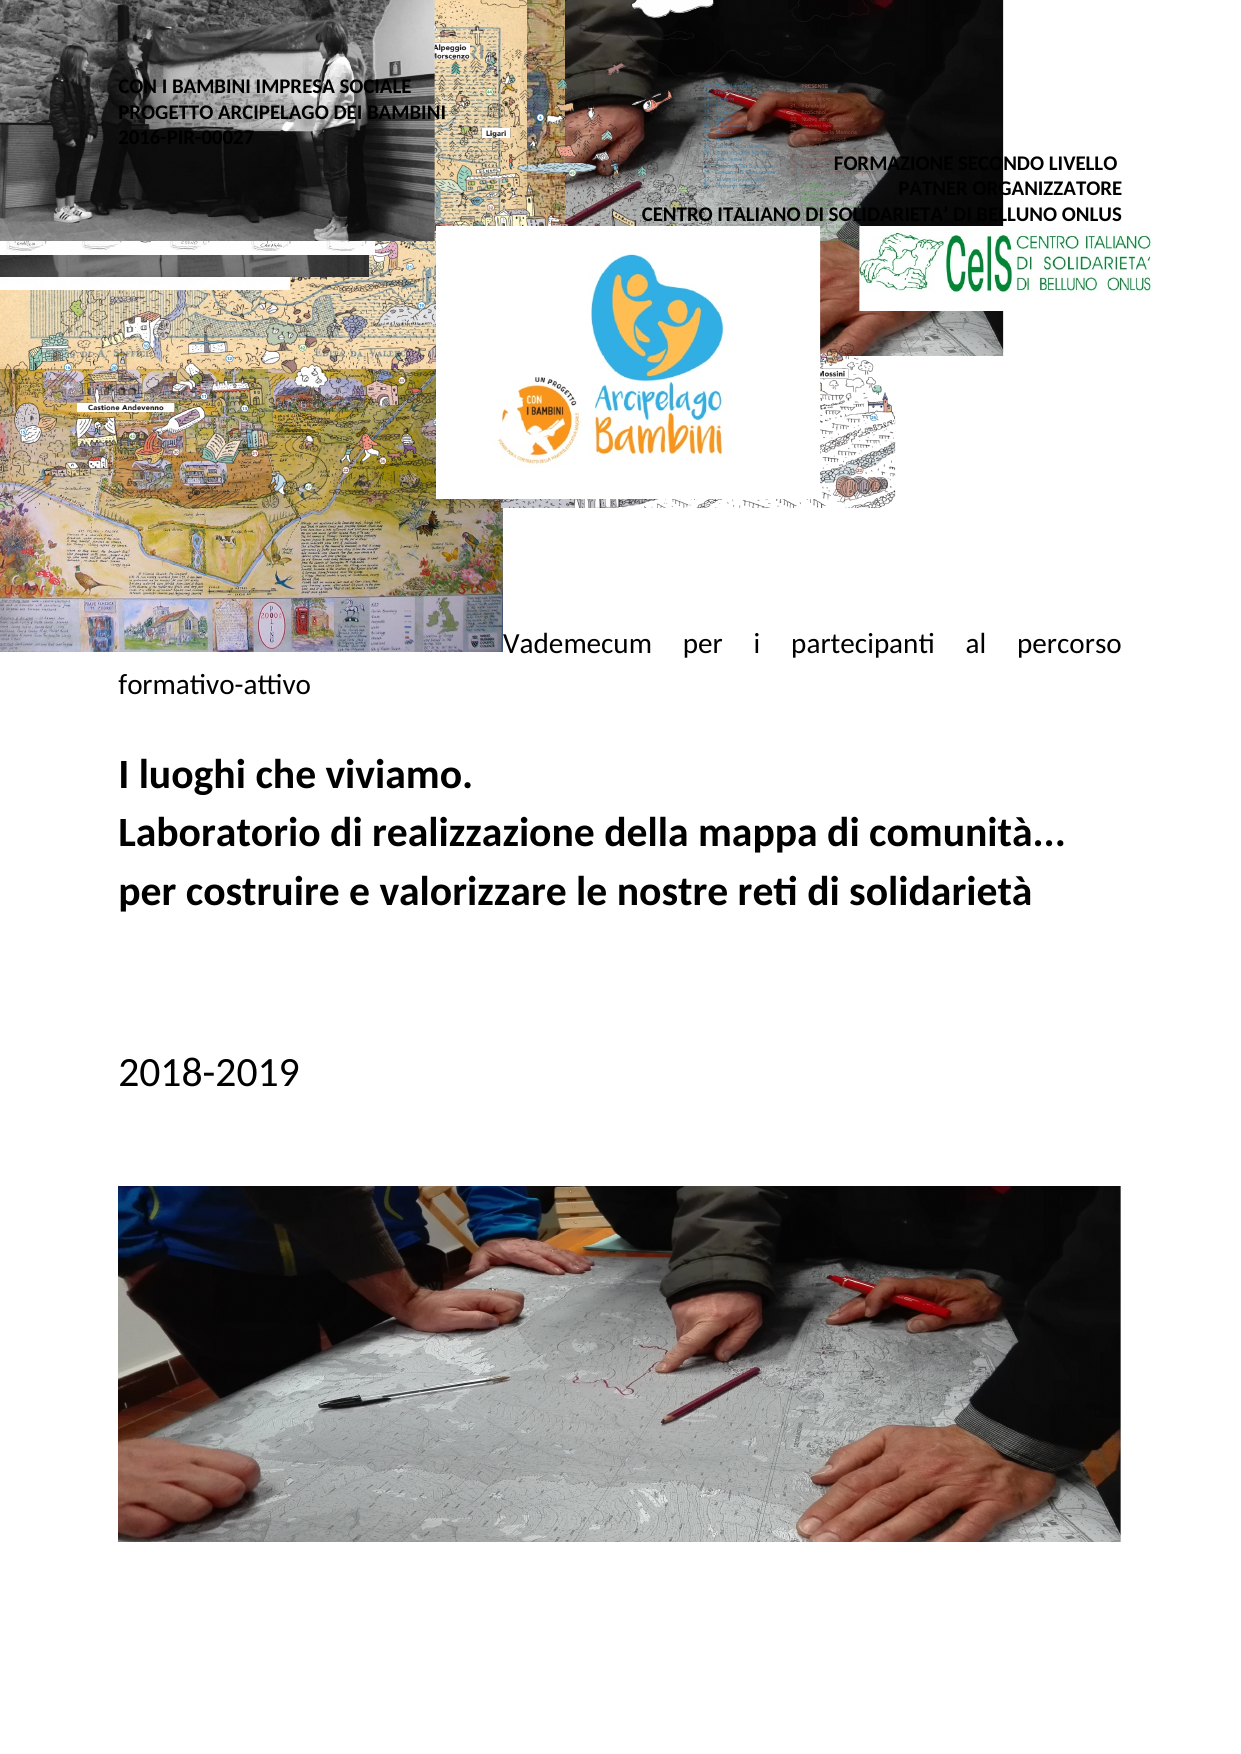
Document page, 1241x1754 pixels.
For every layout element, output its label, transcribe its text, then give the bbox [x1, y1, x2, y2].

text 2018-2019 [118, 1046, 1122, 1097]
text Laboratorio di realizzazione della mappa di comunità... [118, 806, 1122, 857]
text Vademecum per i partecipanti al percorso formativo-attivo [118, 625, 1122, 702]
text per costruire e valorizzare le nostre reti di solidarietà [118, 865, 1122, 916]
picture [118, 1186, 1121, 1382]
picture [0, 0, 1004, 652]
text I luoghi che viviamo. [118, 748, 1122, 799]
picture [859, 226, 1152, 311]
